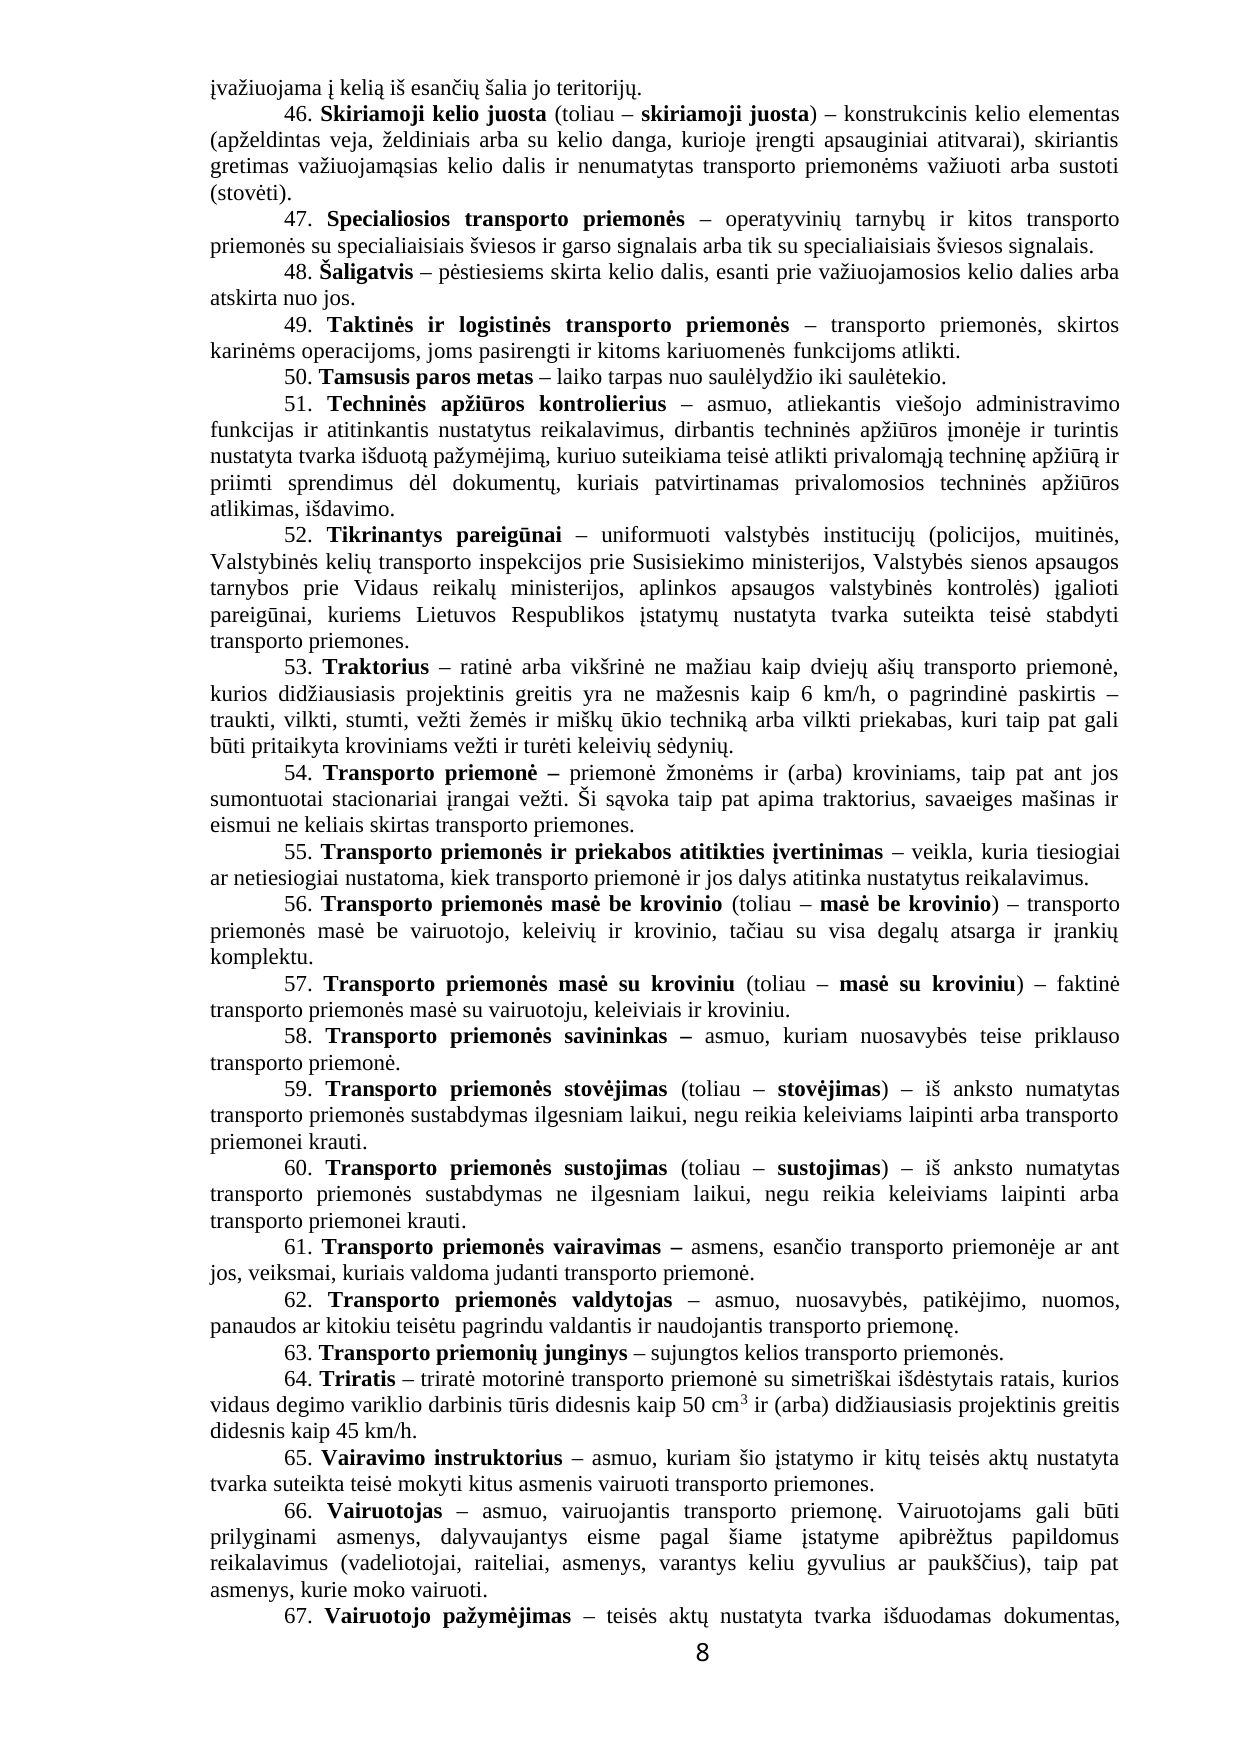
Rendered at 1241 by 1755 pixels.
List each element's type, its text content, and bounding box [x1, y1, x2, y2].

text 51. Techninės apžiūros kontrolierius – asmuo, atliekantis viešojo administravimo funkcijas ir atitinkantis nustatytus reikalavimus, dirbantis techninės apžiūros įmonėje ir turintis nustatyta tvarka išduotą pažymėjimą, kuriuo suteikiama teisė atlikti privalomąją techninę apžiūrą ir priimti sprendimus dėl dokumentų, kuriais patvirtinamas privalomosios techninės apžiūros atlikimas, išdavimo. [210, 390, 1120, 522]
text 48. Šaligatvis – pėstiesiems skirta kelio dalis, esanti prie važiuojamosios kelio dalies arba atskirta nuo jos. [210, 258, 1120, 311]
text 53. Traktorius – ratinė arba vikšrinė ne mažiau kaip dviejų ašių transporto priemonė, kurios didžiausiasis projektinis greitis yra ne mažesnis kaip 6 km/h, o pagrindinė paskirtis – traukti, vilkti, stumti, vežti žemės ir miškų ūkio techniką arba vilkti priekabas, kuri taip pat gali būti pritaikyta kroviniams vežti ir turėti keleivių sėdynių. [210, 653, 1120, 759]
text 67. Vairuotojo pažymėjimas – teisės aktų nustatyta tvarka išduodamas dokumentas, [210, 1602, 1120, 1628]
text 47. Specialiosios transporto priemonės – operatyvinių tarnybų ir kitos transporto priemonės su specialiaisiais šviesos ir garso signalais arba tik su specialiaisiais šviesos signalais. [210, 205, 1120, 258]
text 60. Transporto priemonės sustojimas (toliau – sustojimas) – iš anksto numatytas transporto priemonės sustabdymas ne ilgesniam laikui, negu reikia keleiviams laipinti arba transporto priemonei krauti. [210, 1154, 1120, 1233]
text 66. Vairuotojas – asmuo, vairuojantis transporto priemonę. Vairuotojams gali būti prilyginami asmenys, dalyvaujantys eisme pagal šiame įstatyme apibrėžtus papildomus reikalavimus (vadeliotojai, raiteliai, asmenys, varantys keliu gyvulius ar paukščius), taip pat asmenys, kurie moko vairuoti. [210, 1497, 1120, 1602]
text 49. Taktinės ir logistinės transporto priemonės – transporto priemonės, skirtos karinėms operacijoms, joms pasirengti ir kitoms kariuomenės funkcijoms atlikti. [210, 311, 1120, 363]
text 64. Triratis – triratė motorinė transporto priemonė su simetriškai išdėstytais ratais, kurios vidaus degimo variklio darbinis tūris didesnis kaip 50 cm3 ir (arba) didžiausiasis projektinis greitis didesnis kaip 45 km/h. [210, 1365, 1120, 1444]
text 56. Transporto priemonės masė be krovinio (toliau – masė be krovinio) – transporto priemonės masė be vairuotojo, keleivių ir krovinio, tačiau su visa degalų atsarga ir įrankių komplektu. [210, 891, 1120, 969]
text 50. Tamsusis paros metas – laiko tarpas nuo saulėlydžio iki saulėtekio. [210, 363, 1120, 390]
text 65. Vairavimo instruktorius – asmuo, kuriam šio įstatymo ir kitų teisės aktų nustatyta tvarka suteikta teisė mokyti kitus asmenis vairuoti transporto priemones. [210, 1444, 1120, 1497]
text 55. Transporto priemonės ir priekabos atitikties įvertinimas – veikla, kuria tiesiogiai ar netiesiogiai nustatoma, kiek transporto priemonė ir jos dalys atitinka nustatytus reikalavimus. [210, 838, 1120, 891]
text 61. Transporto priemonės vairavimas – asmens, esančio transporto priemonėje ar ant jos, veiksmai, kuriais valdoma judanti transporto priemonė. [210, 1233, 1120, 1286]
text įvažiuojama į kelią iš esančių šalia jo teritorijų. [210, 73, 1120, 100]
text 59. Transporto priemonės stovėjimas (toliau – stovėjimas) – iš anksto numatytas transporto priemonės sustabdymas ilgesniam laikui, negu reikia keleiviams laipinti arba transporto priemonei krauti. [210, 1075, 1120, 1154]
text 62. Transporto priemonės valdytojas – asmuo, nuosavybės, patikėjimo, nuomos, panaudos ar kitokiu teisėtu pagrindu valdantis ir naudojantis transporto priemonę. [210, 1286, 1120, 1338]
text 52. Tikrinantys pareigūnai – uniformuoti valstybės institucijų (policijos, muitinės, Valstybinės kelių transporto inspekcijos prie Susisiekimo ministerijos, Valstybės sienos apsaugos tarnybos prie Vidaus reikalų ministerijos, aplinkos apsaugos valstybinės kontrolės) įgalioti pareigūnai, kuriems Lietuvos Respublikos įstatymų nustatyta tvarka suteikta teisė stabdyti transporto priemones. [210, 522, 1120, 653]
text 54. Transporto priemonė – priemonė žmonėms ir (arba) kroviniams, taip pat ant jos sumontuotai stacionariai įrangai vežti. Ši sąvoka taip pat apima traktorius, savaeiges mašinas ir eismui ne keliais skirtas transporto priemones. [210, 759, 1120, 838]
text 57. Transporto priemonės masė su kroviniu (toliau – masė su kroviniu) – faktinė transporto priemonės masė su vairuotoju, keleiviais ir kroviniu. [210, 969, 1120, 1022]
text 58. Transporto priemonės savininkas – asmuo, kuriam nuosavybės teise priklauso transporto priemonė. [210, 1022, 1120, 1075]
text 46. Skiriamoji kelio juosta (toliau – skiriamoji juosta) – konstrukcinis kelio elementas (apželdintas veja, želdiniais arba su kelio danga, kurioje įrengti apsauginiai atitvarai), skiriantis gretimas važiuojamąsias kelio dalis ir nenumatytas transporto priemonėms važiuoti arba sustoti (stovėti). [210, 100, 1120, 205]
text 63. Transporto priemonių junginys – sujungtos kelios transporto priemonės. [210, 1338, 1120, 1365]
